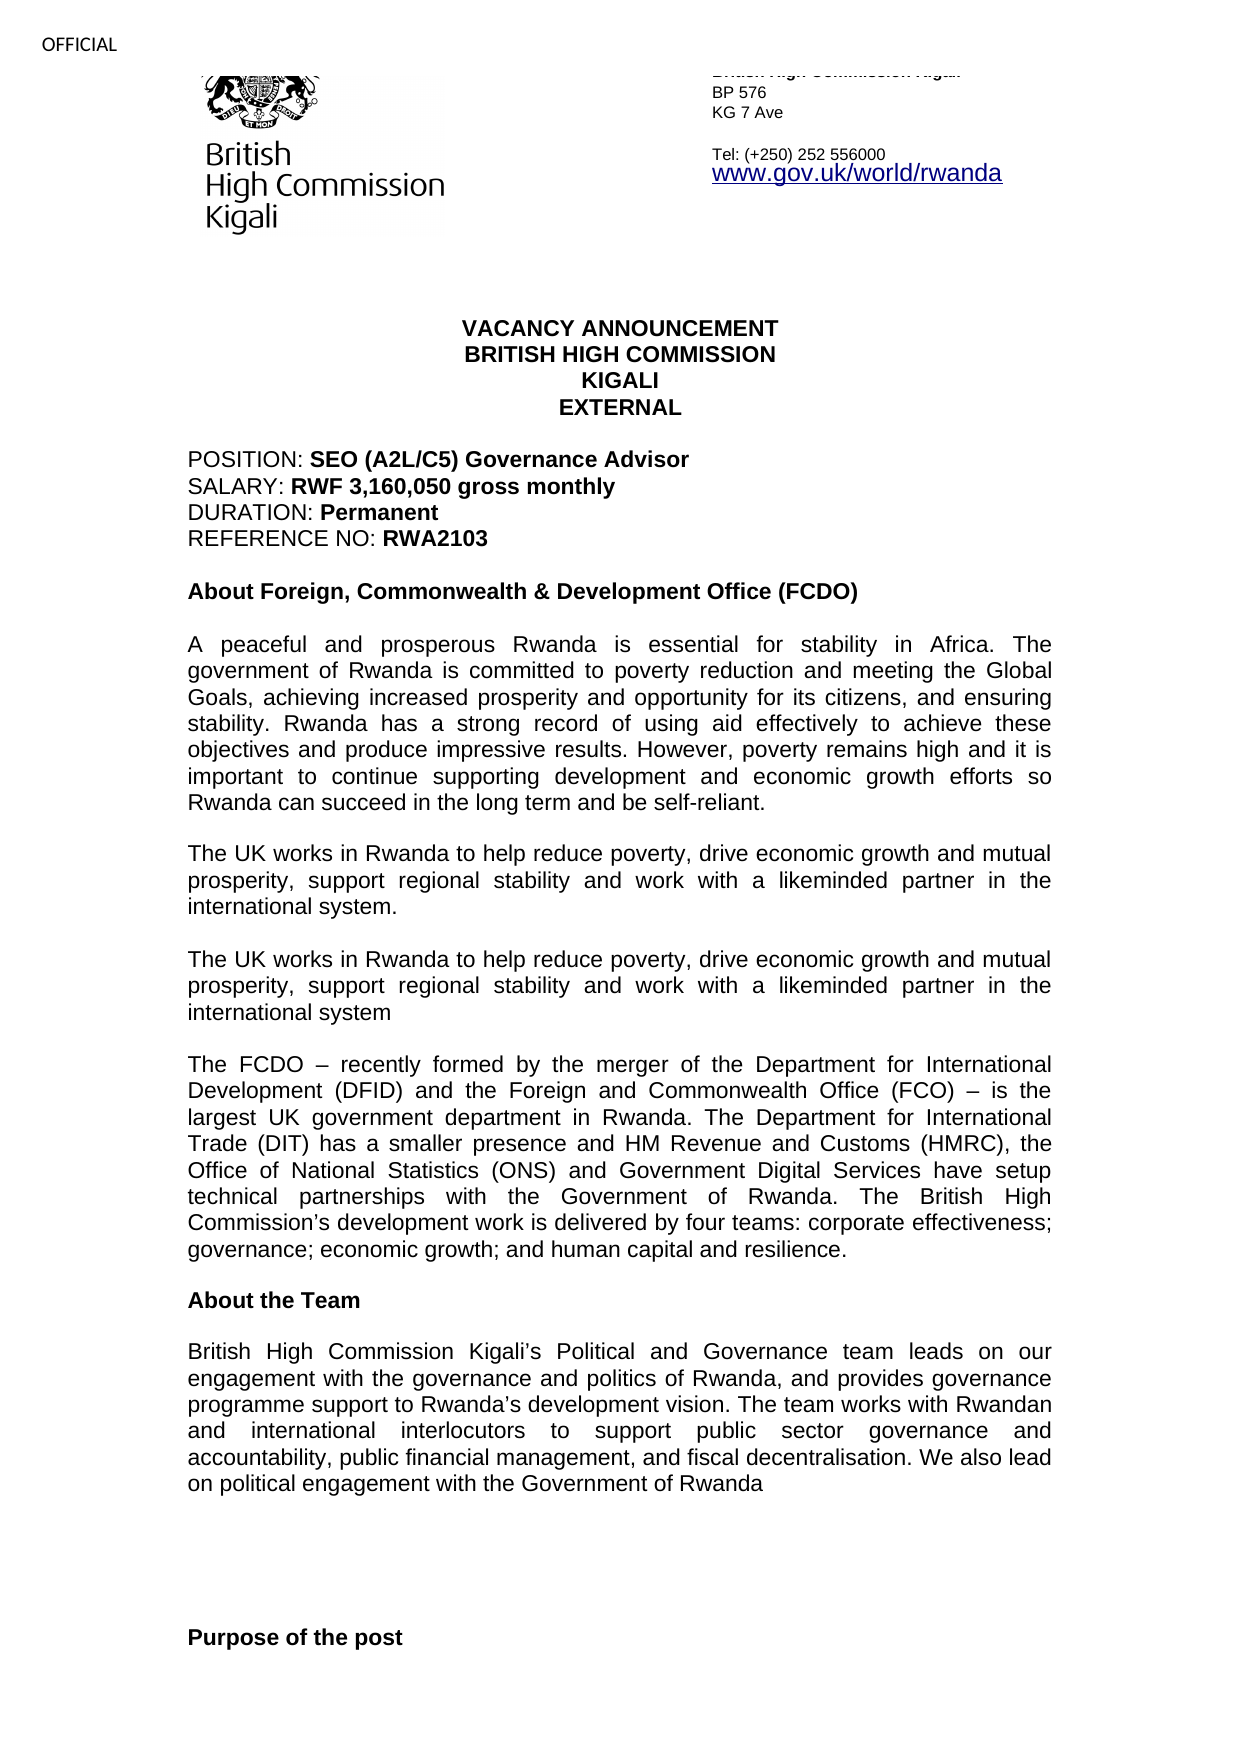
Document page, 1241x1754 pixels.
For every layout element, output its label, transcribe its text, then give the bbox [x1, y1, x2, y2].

text DURATION: Permanent [187, 499, 1053, 525]
text POSITION: SEO (A2L/C5) Governance Advisor [187, 446, 1053, 473]
text The UK works in Rwanda to help reduce poverty, drive economic growth and mutual prosperity, support regional stability and work with a likeminded partner in the international system. [187, 840, 1053, 919]
text About Foreign, Commonwealth & Development Office (FCDO) [187, 578, 1053, 604]
subtitle BRITISH HIGH COMMISSION [187, 341, 1053, 367]
text The FCDO – recently formed by the merger of the Department for International Development (DFID) and the Foreign and Commonwealth Office (FCO) – is the largest UK government department in Rwanda. The Department for International Trade (DIT) has a smaller presence and HM Revenue and Customs (HMRC), the Office of National Statistics (ONS) and Government Digital Services have setup technical partnerships with the Government of Rwanda. The British High Commission’s development work is delivered by four teams: corporate effectiveness; governance; economic growth; and human capital and resilience. [187, 1051, 1053, 1262]
text The UK works in Rwanda to help reduce poverty, drive economic growth and mutual prosperity, support regional stability and work with a likeminded partner in the international system [187, 946, 1053, 1025]
subtitle KIGALI [187, 367, 1053, 394]
text SALARY: RWF 3,160,050 gross monthly [187, 473, 1053, 499]
text Purpose of the post [187, 1624, 1053, 1651]
subtitle VACANCY ANNOUNCEMENT [187, 314, 1053, 341]
table_header [203, 420, 231, 446]
text British High Commission Kigali’s Political and Governance team leads on our engagement with the governance and politics of Rwanda, and provides governance programme support to Rwanda’s development vision. The team works with Rwandan and international interlocutors to support public sector governance and accountability, public financial management, and fiscal decentralisation. We also lead on political engagement with the Government of Rwanda [187, 1338, 1053, 1496]
subtitle EXTERNAL [187, 394, 1053, 420]
text A peaceful and prosperous Rwanda is essential for stability in Africa. The government of Rwanda is committed to poverty reduction and meeting the Global Goals, achieving increased prosperity and opportunity for its citizens, and ensuring stability. Rwanda has a strong record of using aid effectively to achieve these objectives and produce impressive results. However, poverty remains high and it is important to continue supporting development and economic growth efforts so Rwanda can succeed in the long term and be self-reliant. [187, 631, 1053, 815]
text About the Team [187, 1287, 1053, 1313]
table_header [180, 420, 203, 446]
text REFERENCE NO: RWA2103 [187, 525, 1053, 552]
